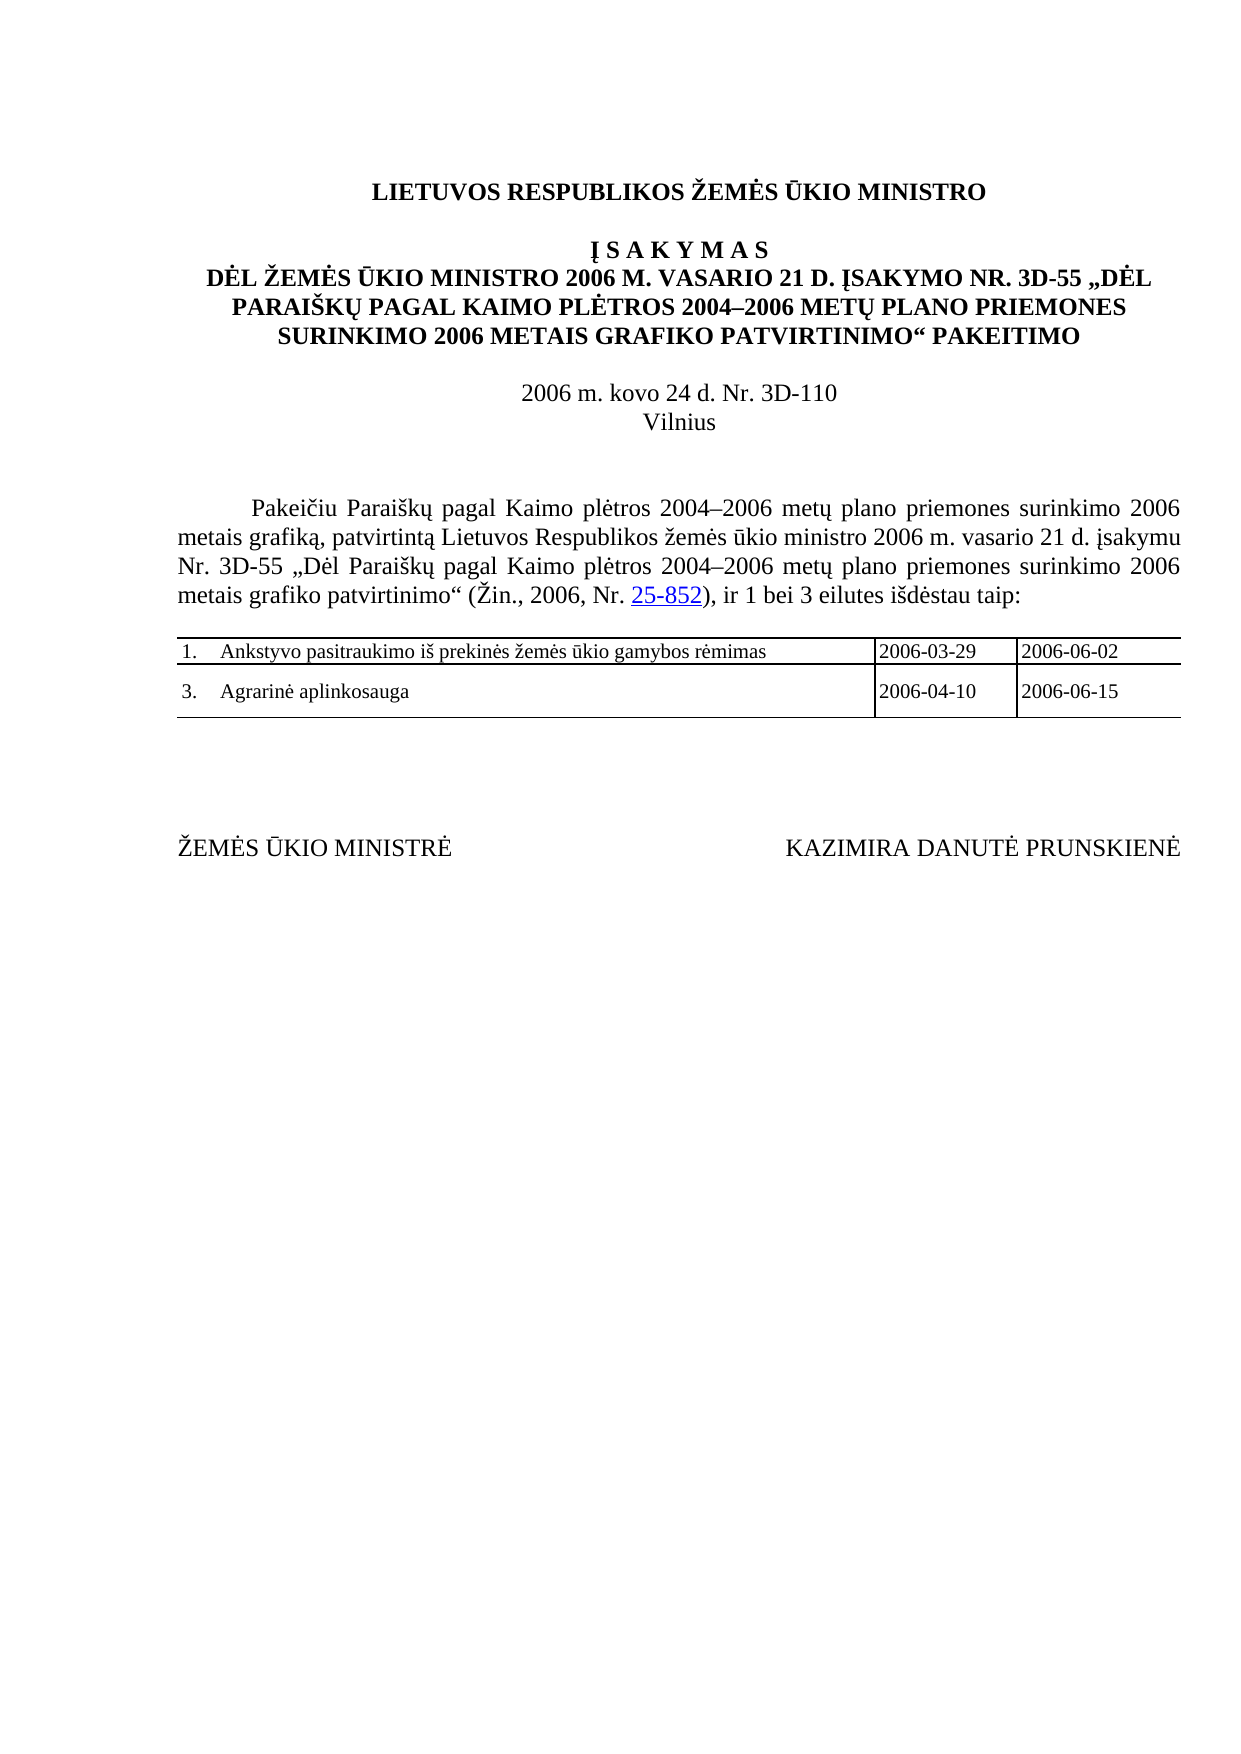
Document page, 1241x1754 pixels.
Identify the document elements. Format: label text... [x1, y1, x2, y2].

table_header 1. [177, 639, 181, 663]
table_cell Agrarinė aplinkosauga [216, 665, 874, 717]
text ŽEMĖS ŪKIO MINISTRĖ KAZIMIRA DANUTĖ PRUNSKIENĖ [177, 833, 1181, 862]
table_cell 3. [177, 665, 216, 717]
text DĖL ŽEMĖS ŪKIO MINISTRO 2006 M. VASARIO 21 D. ĮSAKYMO NR. 3D-55 „DĖL PARAIŠKŲ PAGAL KAIMO PLĖTROS 2004–2006 METŲ PLANO PRIEMONES SURINKIMO 2006 METAIS GRAFIKO PATVIRTINIMO“ PAKEITIMO [177, 263, 1181, 350]
text 2006 m. kovo 24 d. Nr. 3D-110 [177, 378, 1181, 407]
text Vilnius [177, 407, 1181, 436]
table_cell 2006-04-10 [876, 665, 1016, 717]
table_cell 2006-06-15 [1018, 665, 1181, 717]
text LIETUVOS RESPUBLIKOS ŽEMĖS ŪKIO MINISTRO [177, 177, 1181, 206]
text Pakeičiu Paraiškų pagal Kaimo plėtros 2004–2006 metų plano priemones surinkimo 2006 metais grafiką, patvirtintą Lietuvos Respublikos žemės ūkio ministro 2006 m. vasario 21 d. įsakymu Nr. 3D-55 „Dėl Paraiškų pagal Kaimo plėtros 2004–2006 metų plano priemones surinkimo 2006 metais grafiko patvirtinimo“ (Žin., 2006, Nr. 25-852), ir 1 bei 3 eilutes išdėstau taip: [177, 493, 1181, 608]
text Į S A K Y M A S [177, 235, 1181, 263]
